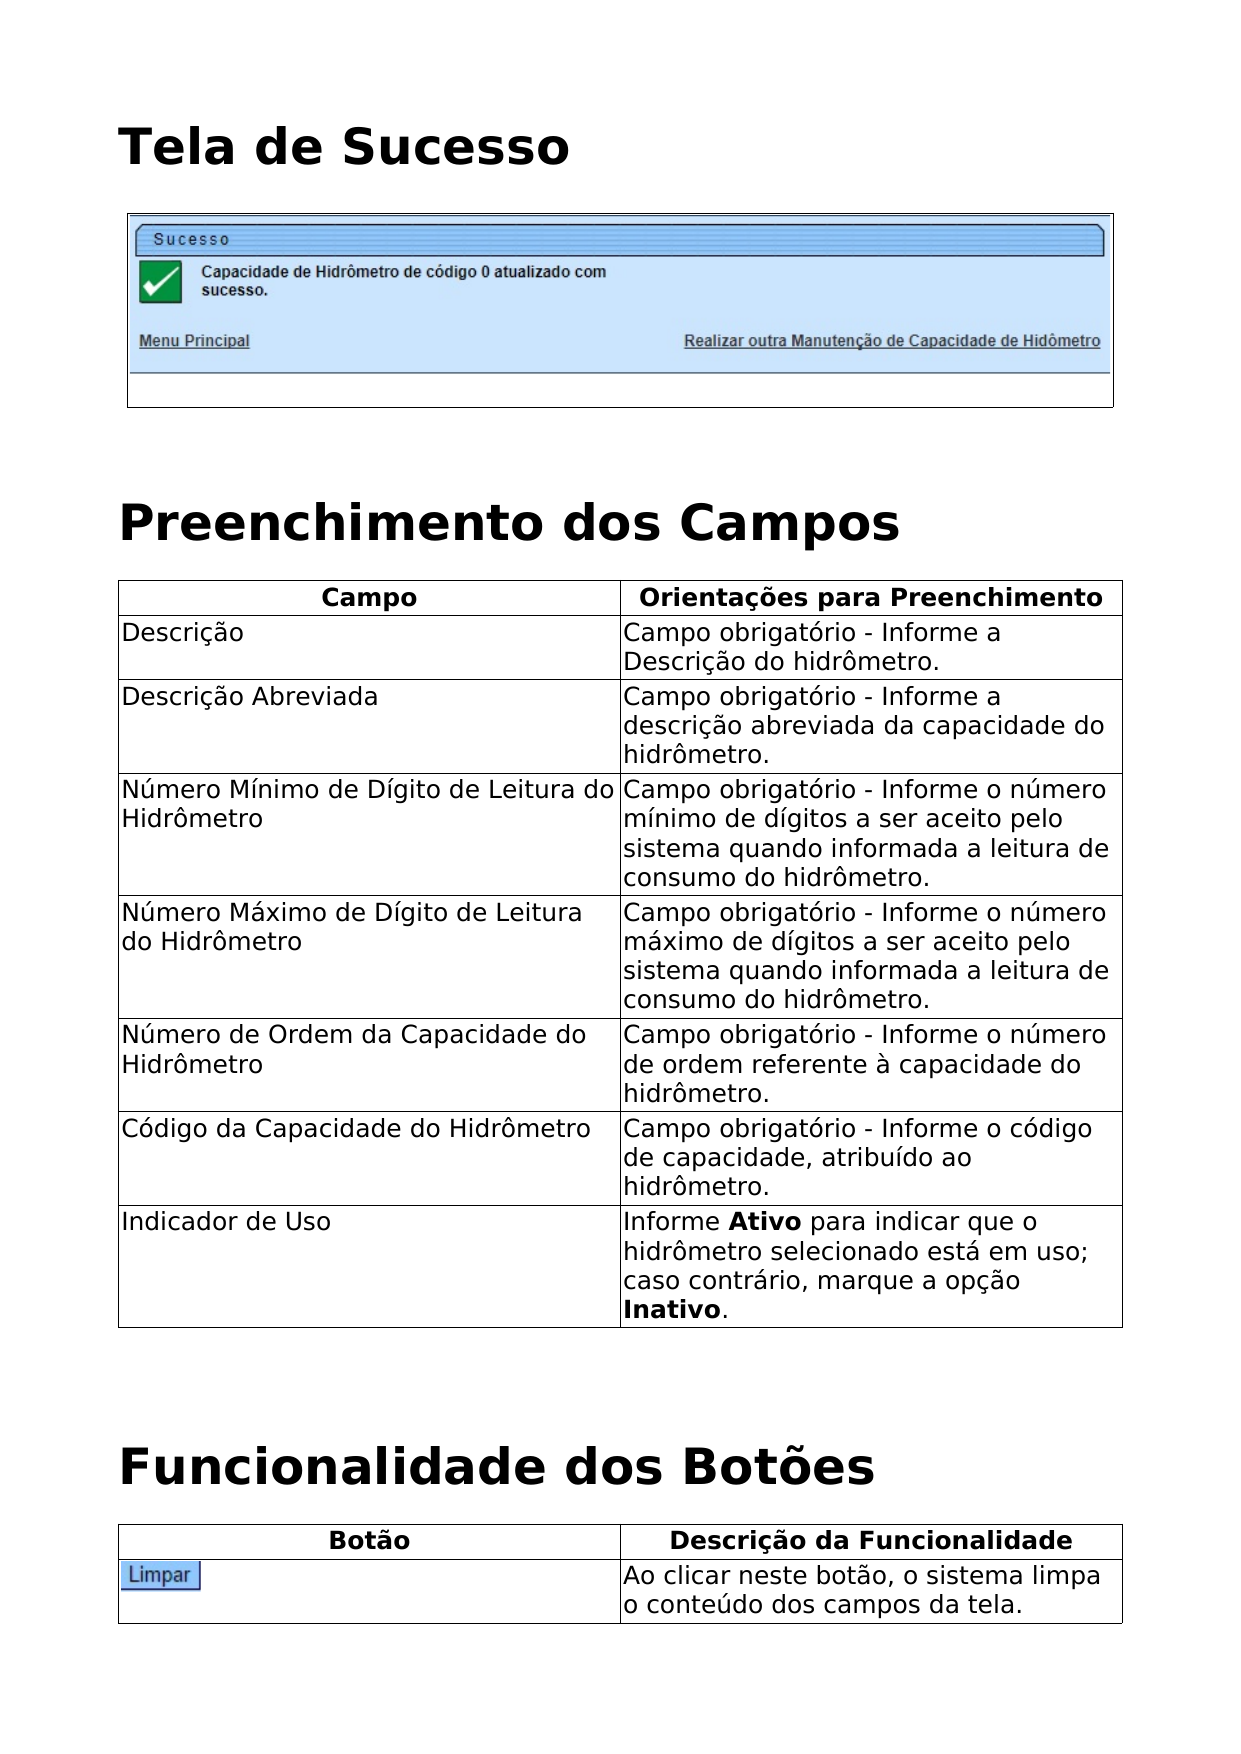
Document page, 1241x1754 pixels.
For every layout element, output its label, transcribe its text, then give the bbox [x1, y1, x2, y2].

table_cell Descrição [119, 616, 620, 679]
subtitle Funcionalidade dos Botões [118, 1438, 1122, 1496]
table_cell [119, 1560, 620, 1623]
table_cell Código da Capacidade do Hidrômetro [119, 1112, 620, 1204]
table_cell Número de Ordem da Capacidade do Hidrômetro [119, 1019, 620, 1111]
table_header [128, 214, 1113, 407]
picture [121, 1561, 201, 1592]
table_cell Informe Ativo para indicar que o hidrômetro selecionado está em uso; caso contrário, marque a opção Inativo. [621, 1206, 1122, 1327]
table_cell Campo obrigatório - Informe a Descrição do hidrômetro. [621, 616, 1122, 679]
table_cell Ao clicar neste botão, o sistema limpa o conteúdo dos campos da tela. [621, 1560, 1122, 1623]
table_cell Campo obrigatório - Informe a descrição abreviada da capacidade do hidrômetro. [621, 680, 1122, 772]
picture [129, 215, 1111, 375]
table_header Campo [119, 581, 620, 615]
table_cell Indicador de Uso [119, 1206, 620, 1327]
table_header Orientações para Preenchimento [621, 581, 1122, 615]
table_cell Campo obrigatório - Informe o número de ordem referente à capacidade do hidrômetro. [621, 1019, 1122, 1111]
table_header Botão [119, 1525, 620, 1558]
table_cell Descrição Abreviada [119, 680, 620, 772]
table_cell Campo obrigatório - Informe o número mínimo de dígitos a ser aceito pelo sistema quando informada a leitura de consumo do hidrômetro. [621, 774, 1122, 895]
table_cell Número Mínimo de Dígito de Leitura do Hidrômetro [119, 774, 620, 895]
subtitle Preenchimento dos Campos [118, 494, 1122, 552]
table_cell Número Máximo de Dígito de Leitura do Hidrômetro [119, 896, 620, 1018]
table_header Descrição da Funcionalidade [621, 1525, 1122, 1558]
table_cell Campo obrigatório - Informe o número máximo de dígitos a ser aceito pelo sistema quando informada a leitura de consumo do hidrômetro. [621, 896, 1122, 1018]
table_cell Campo obrigatório - Informe o código de capacidade, atribuído ao hidrômetro. [621, 1112, 1122, 1204]
subtitle Tela de Sucesso [118, 118, 1122, 176]
